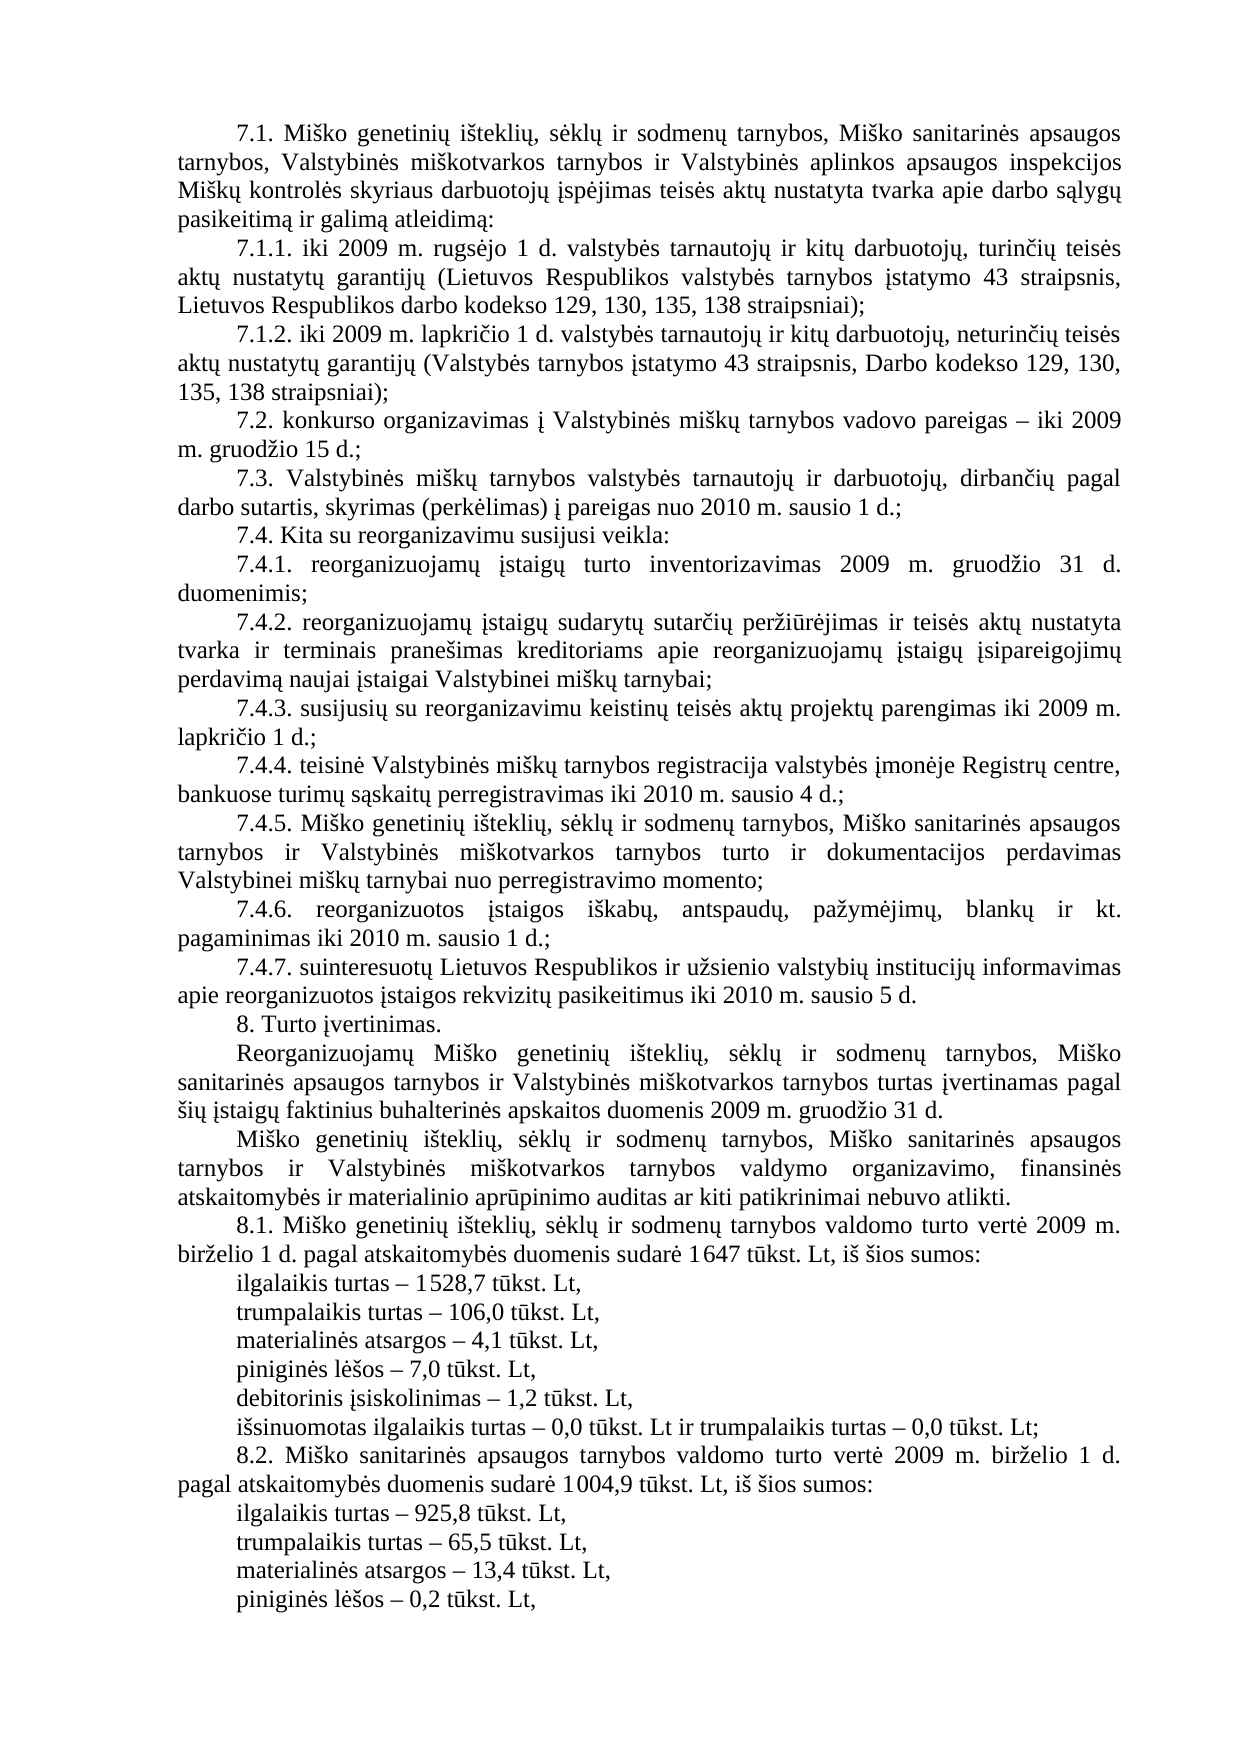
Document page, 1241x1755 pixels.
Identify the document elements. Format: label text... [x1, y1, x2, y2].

text 8.1. Miško genetinių išteklių, sėklų ir sodmenų tarnybos valdomo turto vertė 2009 m. birželio 1 d. pagal atskaitomybės duomenis sudarė 1647 tūkst. Lt, iš šios sumos: [177, 1211, 1122, 1268]
text 8.2. Miško sanitarinės apsaugos tarnybos valdomo turto vertė 2009 m. birželio 1 d. pagal atskaitomybės duomenis sudarė 1004,9 tūkst. Lt, iš šios sumos: [177, 1441, 1122, 1498]
text materialinės atsargos – 4,1 tūkst. Lt, [177, 1326, 1122, 1354]
text 7.1. Miško genetinių išteklių, sėklų ir sodmenų tarnybos, Miško sanitarinės apsaugos tarnybos, Valstybinės miškotvarkos tarnybos ir Valstybinės aplinkos apsaugos inspekcijos Miškų kontrolės skyriaus darbuotojų įspėjimas teisės aktų nustatyta tvarka apie darbo sąlygų pasikeitimą ir galimą atleidimą: [177, 118, 1122, 233]
text 7.4.5. Miško genetinių išteklių, sėklų ir sodmenų tarnybos, Miško sanitarinės apsaugos tarnybos ir Valstybinės miškotvarkos tarnybos turto ir dokumentacijos perdavimas Valstybinei miškų tarnybai nuo perregistravimo momento; [177, 808, 1122, 894]
text 7.1.2. iki 2009 m. lapkričio 1 d. valstybės tarnautojų ir kitų darbuotojų, neturinčių teisės aktų nustatytų garantijų (Valstybės tarnybos įstatymo 43 straipsnis, Darbo kodekso 129, 130, 135, 138 straipsniai); [177, 319, 1122, 406]
text 7.4.6. reorganizuotos įstaigos iškabų, antspaudų, pažymėjimų, blankų ir kt. pagaminimas iki 2010 m. sausio 1 d.; [177, 894, 1122, 952]
text 7.4.2. reorganizuojamų įstaigų sudarytų sutarčių peržiūrėjimas ir teisės aktų nustatyta tvarka ir terminais pranešimas kreditoriams apie reorganizuojamų įstaigų įsipareigojimų perdavimą naujai įstaigai Valstybinei miškų tarnybai; [177, 607, 1122, 693]
text materialinės atsargos – 13,4 tūkst. Lt, [177, 1556, 1122, 1584]
text 7.2. konkurso organizavimas į Valstybinės miškų tarnybos vadovo pareigas – iki 2009 m. gruodžio 15 d.; [177, 406, 1122, 463]
text 7.4.7. suinteresuotų Lietuvos Respublikos ir užsienio valstybių institucijų informavimas apie reorganizuotos įstaigos rekvizitų pasikeitimus iki 2010 m. sausio 5 d. [177, 952, 1122, 1009]
text 7.4.1. reorganizuojamų įstaigų turto inventorizavimas 2009 m. gruodžio 31 d. duomenimis; [177, 549, 1122, 607]
text 8. Turto įvertinimas. [177, 1009, 1122, 1038]
text ilgalaikis turtas – 925,8 tūkst. Lt, [177, 1498, 1122, 1527]
text ilgalaikis turtas – 1528,7 tūkst. Lt, [177, 1268, 1122, 1297]
text trumpalaikis turtas – 65,5 tūkst. Lt, [177, 1527, 1122, 1556]
text 7.4.4. teisinė Valstybinės miškų tarnybos registracija valstybės įmonėje Registrų centre, bankuose turimų sąskaitų perregistravimas iki 2010 m. sausio 4 d.; [177, 751, 1122, 808]
text 7.4. Kita su reorganizavimu susijusi veikla: [177, 521, 1122, 549]
text piniginės lėšos – 0,2 tūkst. Lt, [177, 1584, 1122, 1613]
text trumpalaikis turtas – 106,0 tūkst. Lt, [177, 1297, 1122, 1326]
text išsinuomotas ilgalaikis turtas – 0,0 tūkst. Lt ir trumpalaikis turtas – 0,0 tūkst. Lt; [177, 1412, 1122, 1441]
text 7.4.3. susijusių su reorganizavimu keistinų teisės aktų projektų parengimas iki 2009 m. lapkričio 1 d.; [177, 693, 1122, 751]
text 7.3. Valstybinės miškų tarnybos valstybės tarnautojų ir darbuotojų, dirbančių pagal darbo sutartis, skyrimas (perkėlimas) į pareigas nuo 2010 m. sausio 1 d.; [177, 463, 1122, 521]
text 7.1.1. iki 2009 m. rugsėjo 1 d. valstybės tarnautojų ir kitų darbuotojų, turinčių teisės aktų nustatytų garantijų (Lietuvos Respublikos valstybės tarnybos įstatymo 43 straipsnis, Lietuvos Respublikos darbo kodekso 129, 130, 135, 138 straipsniai); [177, 233, 1122, 319]
text piniginės lėšos – 7,0 tūkst. Lt, [177, 1354, 1122, 1383]
text Reorganizuojamų Miško genetinių išteklių, sėklų ir sodmenų tarnybos, Miško sanitarinės apsaugos tarnybos ir Valstybinės miškotvarkos tarnybos turtas įvertinamas pagal šių įstaigų faktinius buhalterinės apskaitos duomenis 2009 m. gruodžio 31 d. [177, 1038, 1122, 1124]
text Miško genetinių išteklių, sėklų ir sodmenų tarnybos, Miško sanitarinės apsaugos tarnybos ir Valstybinės miškotvarkos tarnybos valdymo organizavimo, finansinės atskaitomybės ir materialinio aprūpinimo auditas ar kiti patikrinimai nebuvo atlikti. [177, 1124, 1122, 1211]
text debitorinis įsiskolinimas – 1,2 tūkst. Lt, [177, 1383, 1122, 1412]
